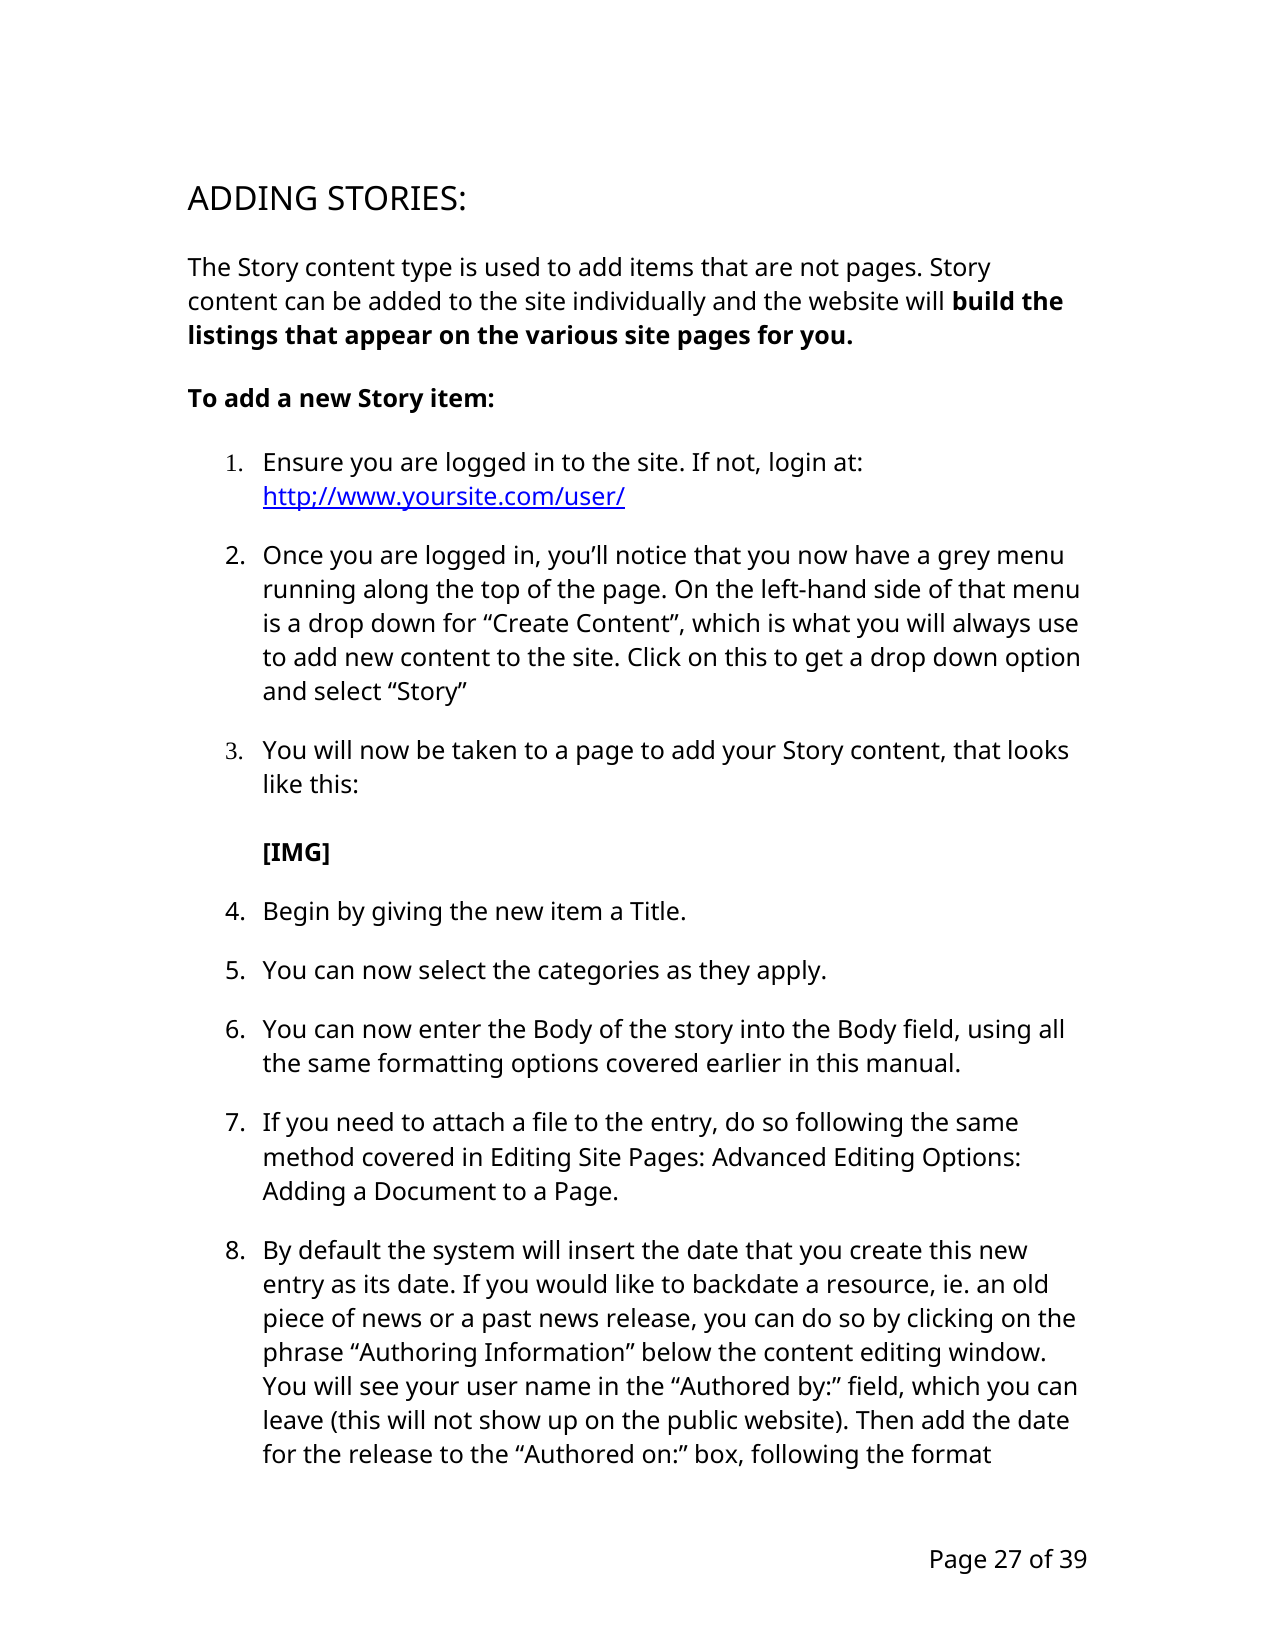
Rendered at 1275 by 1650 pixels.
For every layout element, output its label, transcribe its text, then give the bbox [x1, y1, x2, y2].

list By default the system will insert the date that you create this new entry as its date. If you would like to backdate a resource, ie. an old piece of news or a past news release, you can do so by clicking on the phrase “Authoring Information” below the content editing window. You will see your user name in the “Authored by:” field, which you can leave (this will not show up on the public website). Then add the date for the release to the “Authored on:” box, following the format [225, 1232, 1087, 1471]
list If you need to attach a file to the entry, do so following the same method covered in Editing Site Pages: Advanced Editing Options: Adding a Document to a Page. [225, 1105, 1087, 1207]
list You will now be taken to a page to add your Story content, that looks like this: [IMG] [225, 733, 1087, 869]
text To add a new Story item: [187, 381, 1087, 415]
list Ensure you are logged in to the site. If not, login at: http;//www.yoursite.com/user/ [225, 444, 1087, 512]
list Begin by giving the new item a Title. [225, 894, 1087, 928]
subtitle Adding Stories: [187, 175, 1087, 220]
list You can now enter the Body of the story into the Body field, using all the same formatting options covered earlier in this manual. [225, 1012, 1087, 1080]
list Once you are logged in, you’ll notice that you now have a grey menu running along the top of the page. On the left-hand side of that menu is a drop down for “Create Content”, which is what you will always use to add new content to the site. Click on this to get a drop down option and select “Story” [225, 537, 1087, 708]
text The Story content type is used to add items that are not pages. Story content can be added to the site individually and the website will build the listings that appear on the various site pages for you. [187, 249, 1087, 352]
list You can now select the categories as they apply. [225, 953, 1087, 987]
